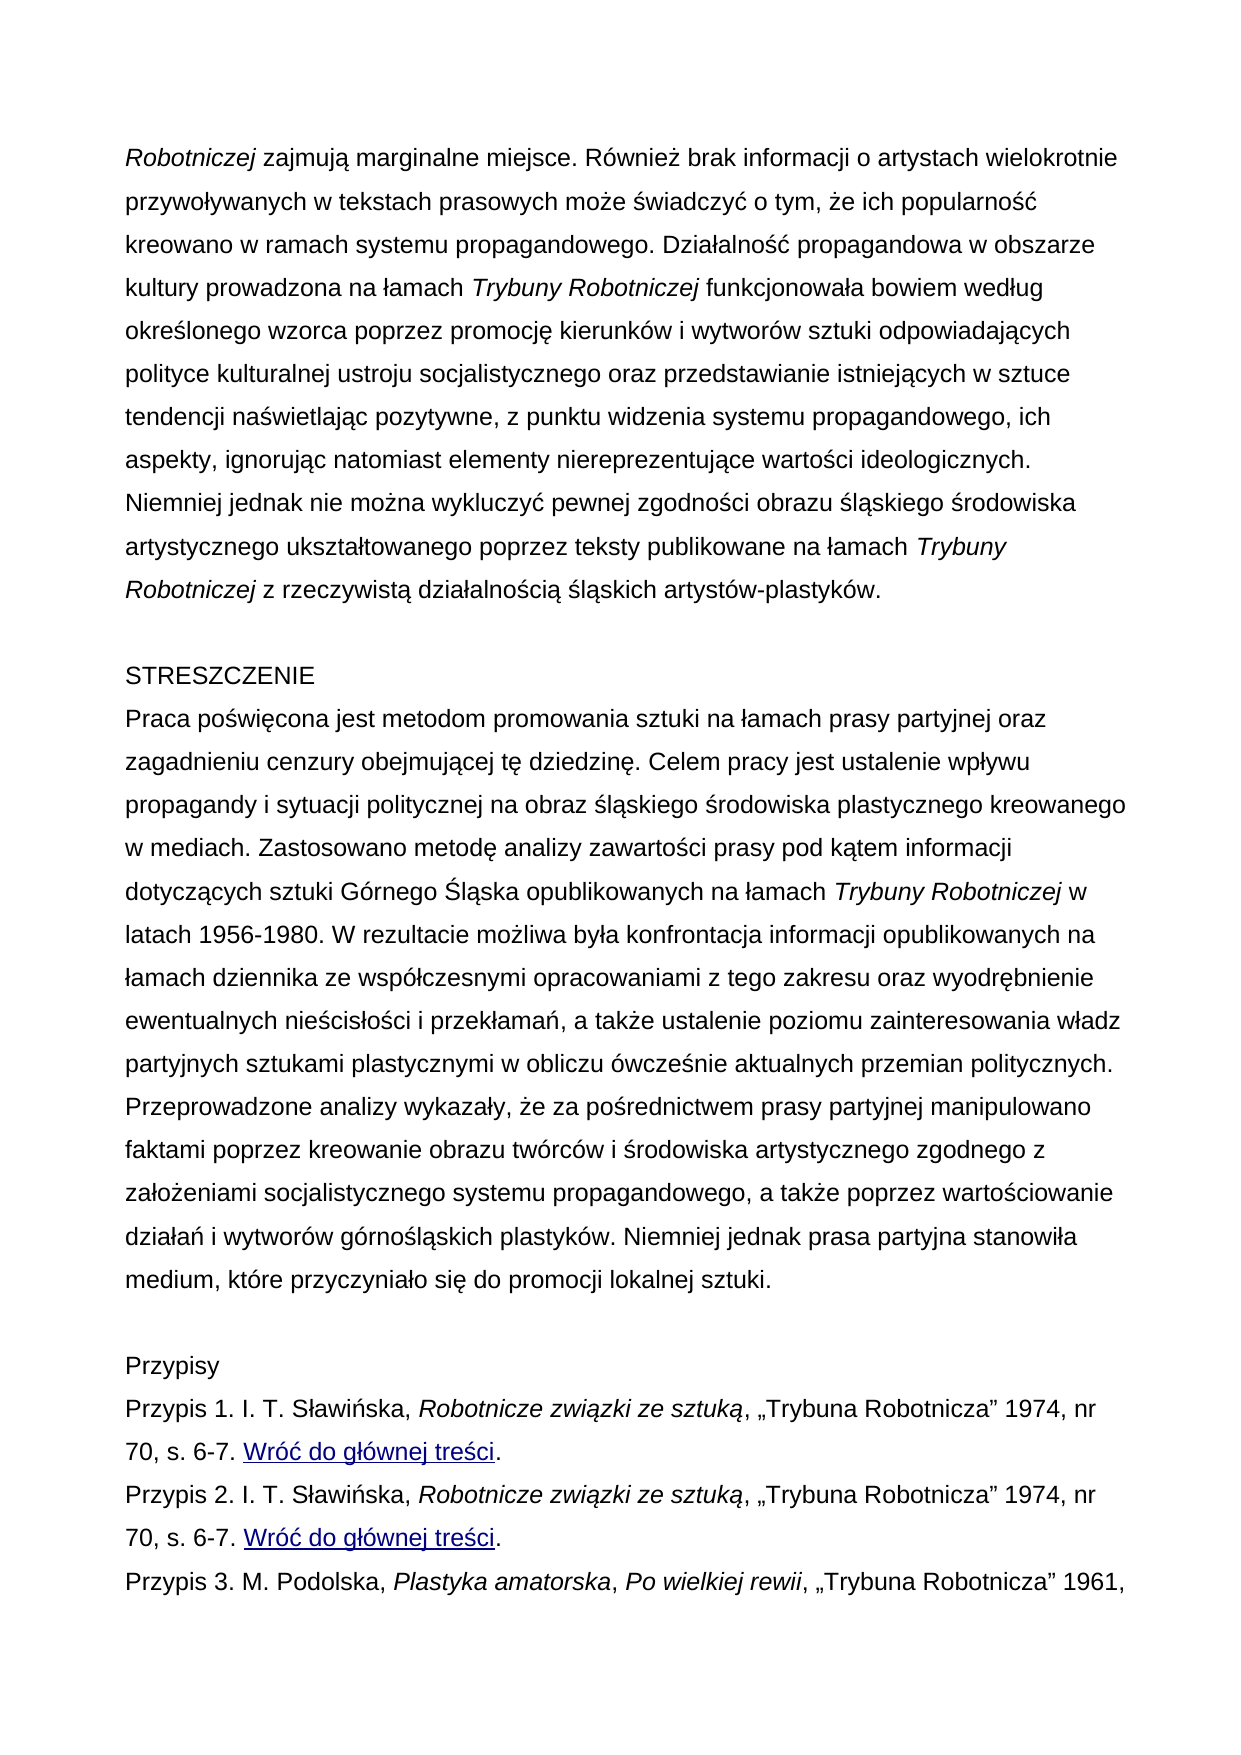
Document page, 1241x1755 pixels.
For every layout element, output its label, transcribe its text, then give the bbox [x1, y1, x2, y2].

text Praca poświęcona jest metodom promowania sztuki na łamach prasy partyjnej oraz zagadnieniu cenzury obejmującej tę dziedzinę. Celem pracy jest ustalenie wpływu propagandy i sytuacji politycznej na obraz śląskiego środowiska plastycznego kreowanego w mediach. Zastosowano metodę analizy zawartości prasy pod kątem informacji dotyczących sztuki Górnego Śląska opublikowanych na łamach Trybuny Robotniczej w latach 1956-1980. W rezultacie możliwa była konfrontacja informacji opublikowanych na łamach dziennika ze współczesnymi opracowaniami z tego zakresu oraz wyodrębnienie ewentualnych nieścisłości i przekłamań, a także ustalenie poziomu zainteresowania władz partyjnych sztukami plastycznymi w obliczu ówcześnie aktualnych przemian politycznych. Przeprowadzone analizy wykazały, że za pośrednictwem prasy partyjnej manipulowano faktami poprzez kreowanie obrazu twórców i środowiska artystycznego zgodnego z założeniami socjalistycznego systemu propagandowego, a także poprzez wartościowanie działań i wytworów górnośląskich plastyków. Niemniej jednak prasa partyjna stanowiła medium, które przyczyniało się do promocji lokalnej sztuki. [125, 704, 1127, 1293]
text Przypis 2. I. T. Sławińska, Robotnicze związki ze sztuką, „Trybuna Robotnicza” 1974, nr 70, s. 6-7. Wróć do głównej treści. [125, 1480, 1127, 1552]
text Robotniczej zajmują marginalne miejsce. Również brak informacji o artystach wielokrotnie przywoływanych w tekstach prasowych może świadczyć o tym, że ich popularność kreowano w ramach systemu propagandowego. Działalność propagandowa w obszarze kultury prowadzona na łamach Trybuny Robotniczej funkcjonowała bowiem według określonego wzorca poprzez promocję kierunków i wytworów sztuki odpowiadających polityce kulturalnej ustroju socjalistycznego oraz przedstawianie istniejących w sztuce tendencji naświetlając pozytywne, z punktu widzenia systemu propagandowego, ich aspekty, ignorując natomiast elementy niereprezentujące wartości ideologicznych. Niemniej jednak nie można wykluczyć pewnej zgodności obrazu śląskiego środowiska artystycznego ukształtowanego poprzez teksty publikowane na łamach Trybuny Robotniczej z rzeczywistą działalnością śląskich artystów-plastyków. [125, 143, 1127, 603]
text Przypis 3. M. Podolska, Plastyka amatorska, Po wielkiej rewii, „Trybuna Robotnicza” 1961, [125, 1567, 1127, 1595]
subtitle STRESZCZENIE [125, 661, 1127, 690]
text Przypis 1. I. T. Sławińska, Robotnicze związki ze sztuką, „Trybuna Robotnicza” 1974, nr 70, s. 6-7. Wróć do głównej treści. [125, 1394, 1127, 1466]
subtitle Przypisy [125, 1351, 1127, 1380]
